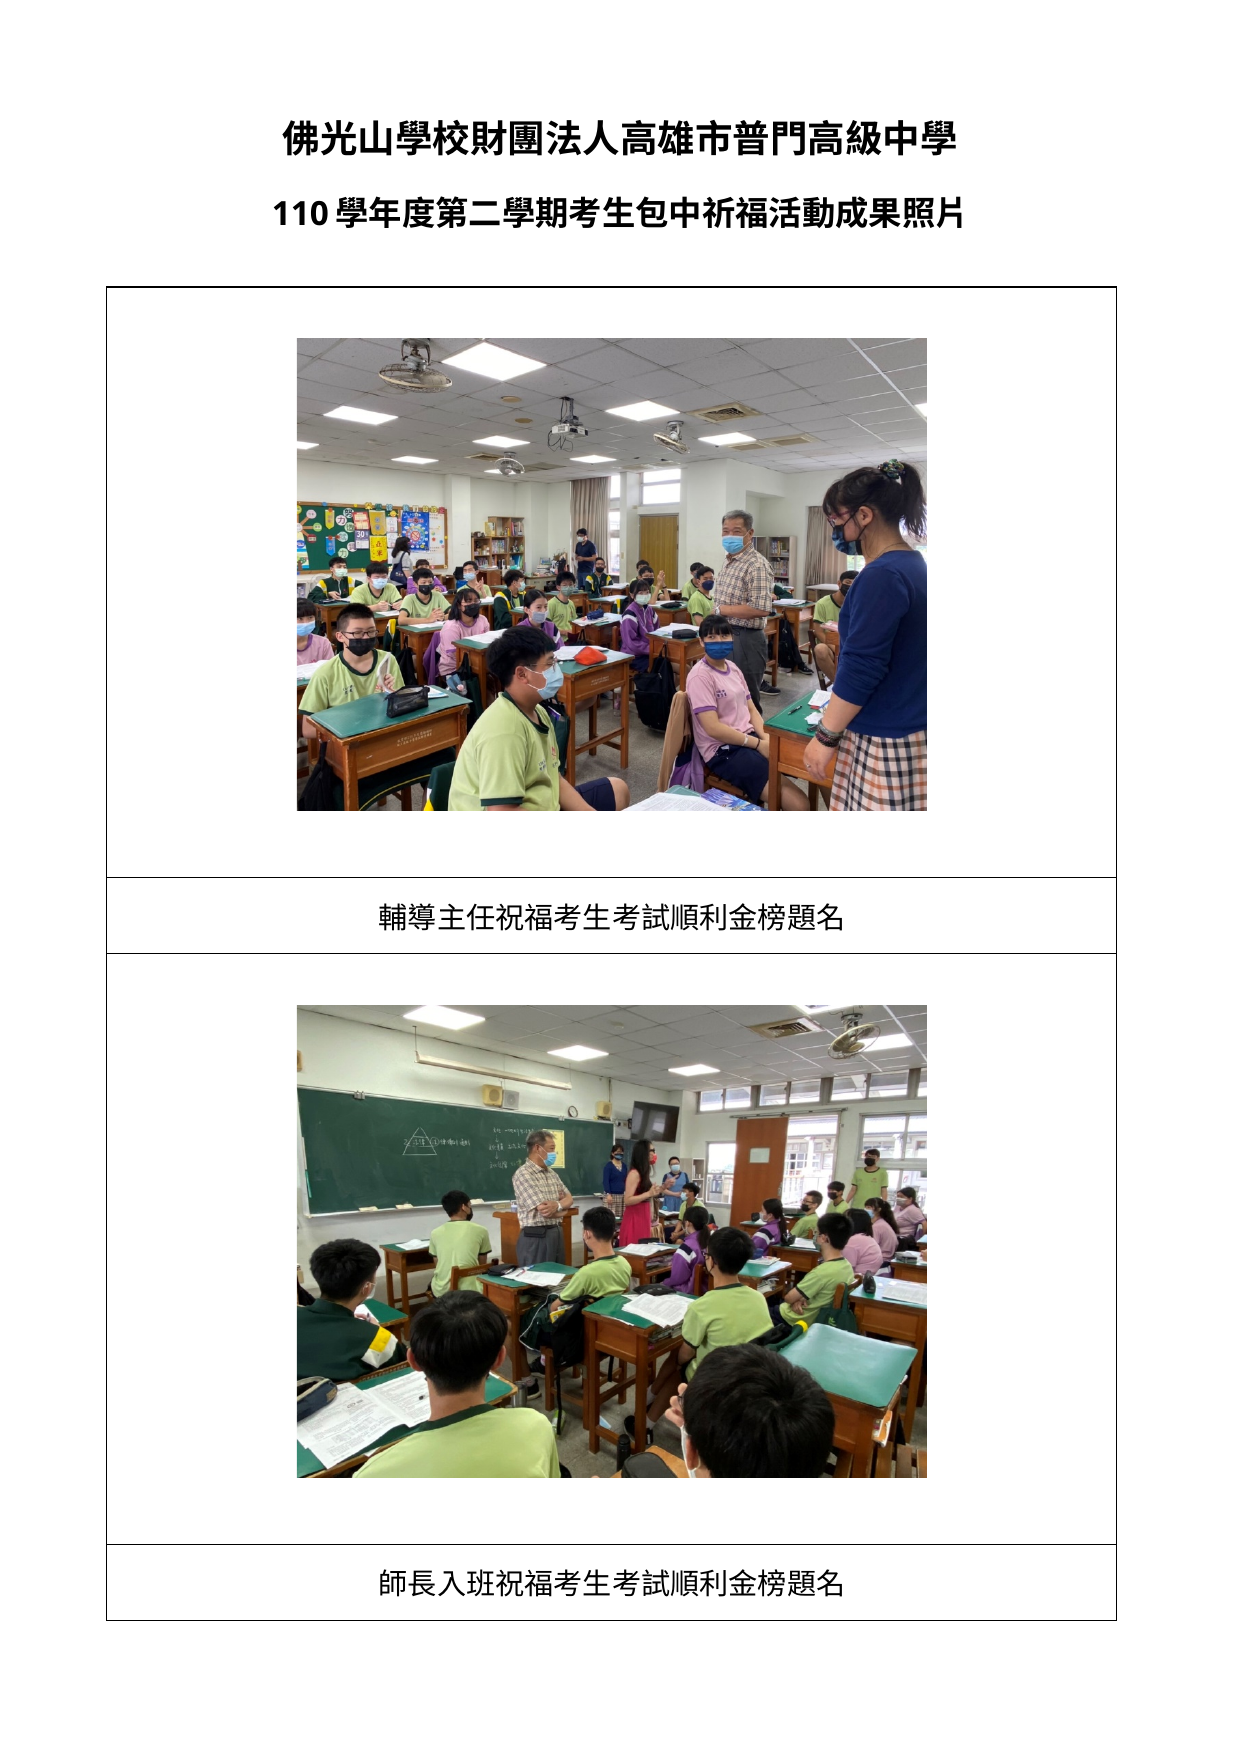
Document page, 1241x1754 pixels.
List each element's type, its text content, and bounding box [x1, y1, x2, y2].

table_cell [107, 954, 1116, 1543]
text 110學年度第二學期考生包中祈福活動成果照片 [118, 174, 1122, 249]
table_header [107, 288, 1116, 877]
text 佛光山學校財團法人高雄市普門高級中學 [118, 99, 1122, 174]
picture [296, 1005, 927, 1478]
table_cell 輔導主任祝福考生考試順利金榜題名 [107, 878, 1116, 953]
table_cell 師長入班祝福考生考試順利金榜題名 [107, 1545, 1116, 1619]
picture [296, 338, 927, 811]
